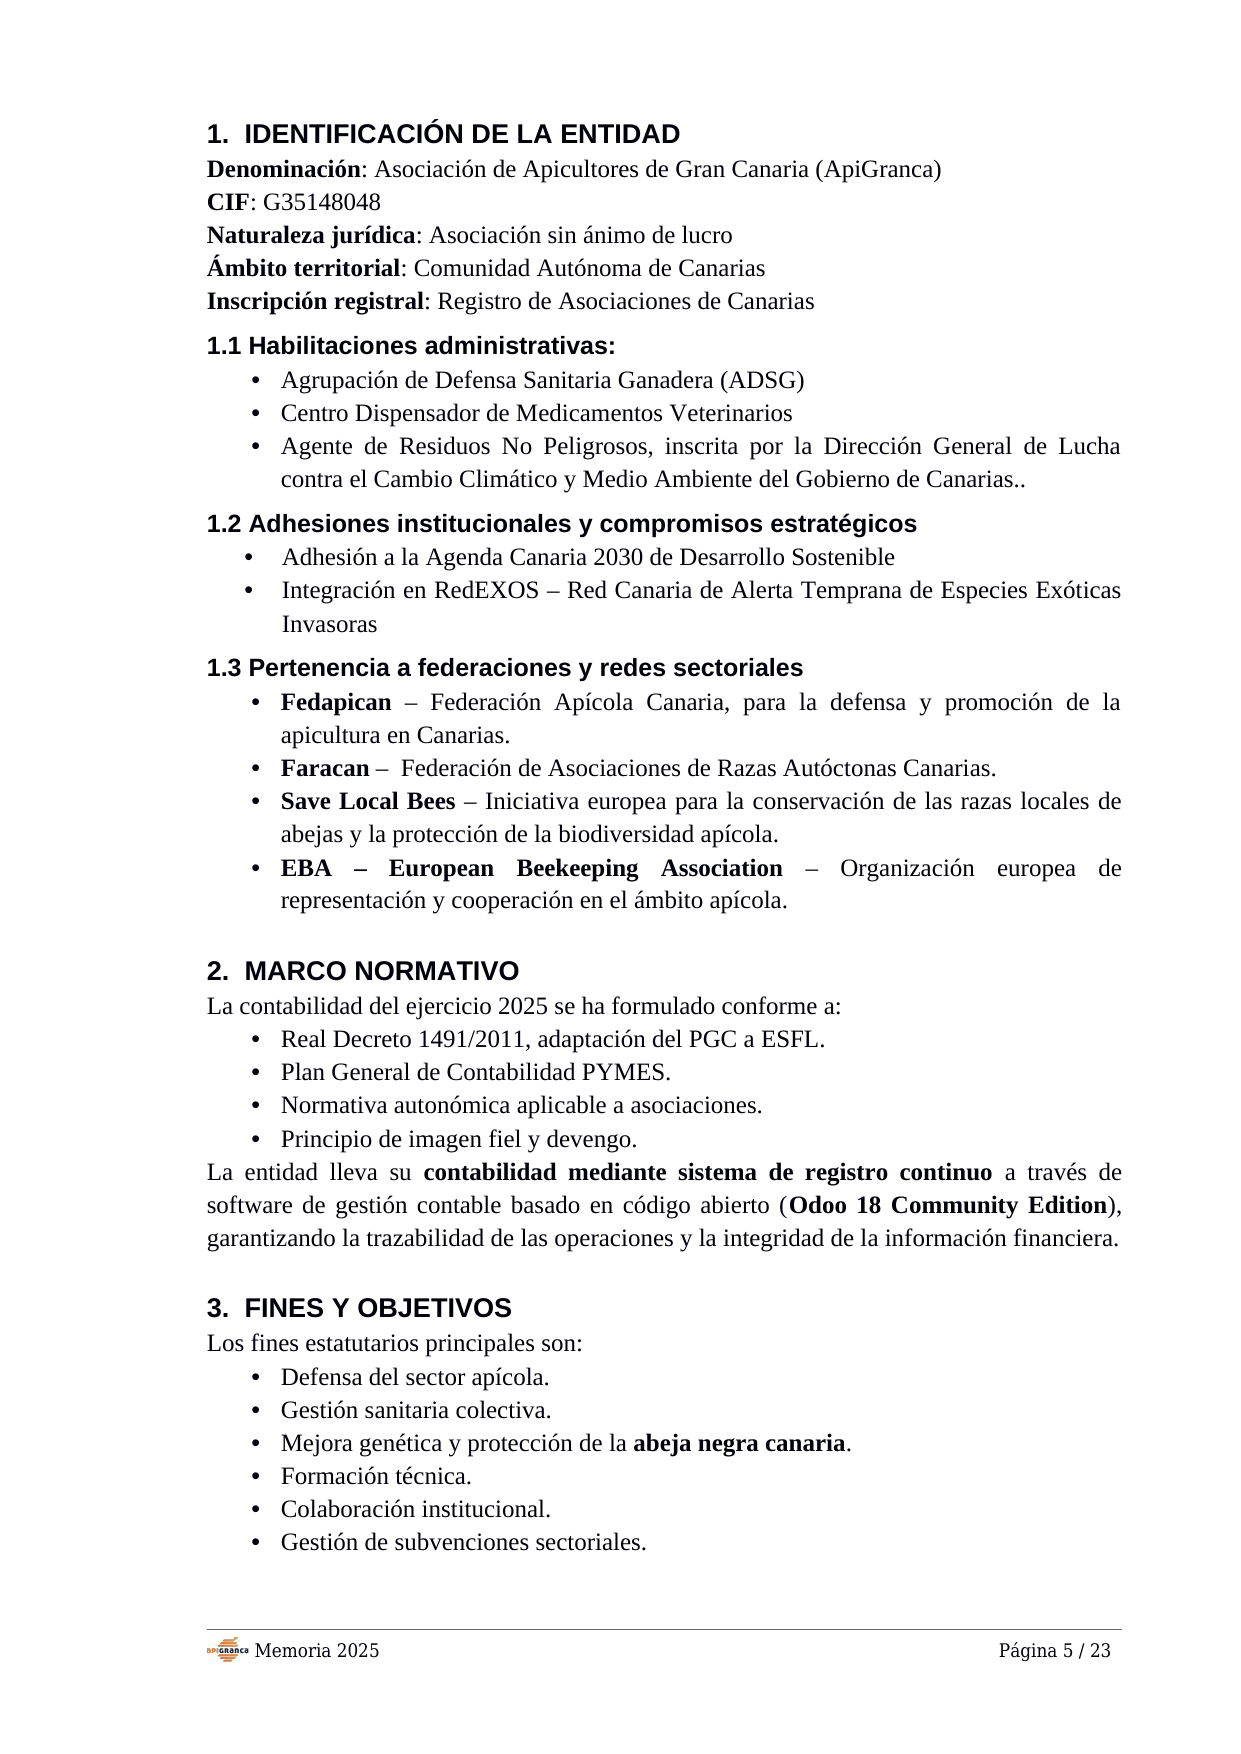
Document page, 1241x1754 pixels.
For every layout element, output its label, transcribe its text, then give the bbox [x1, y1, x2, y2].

text La contabilidad del ejercicio 2025 se ha formulado conforme a: [207, 991, 1122, 1020]
list Agrupación de Defensa Sanitaria Ganadera (ADSG) [251, 364, 1122, 393]
subtitle IDENTIFICACIÓN DE LA ENTIDAD [207, 118, 1122, 149]
list EBA – European Beekeeping Association – Organización europea de representación y cooperación en el ámbito apícola. [251, 852, 1122, 914]
text Ámbito territorial: Comunidad Autónoma de Canarias [207, 253, 1122, 282]
list Real Decreto 1491/2011, adaptación del PGC a ESFL. [251, 1024, 1122, 1053]
list Normativa autonómica aplicable a asociaciones. [251, 1091, 1122, 1119]
text Denominación: Asociación de Apicultores de Gran Canaria (ApiGranca) [207, 154, 1122, 183]
text Inscripción registral: Registro de Asociaciones de Canarias [207, 286, 1122, 315]
list Centro Dispensador de Medicamentos Veterinarios [251, 398, 1122, 427]
text La entidad lleva su contabilidad mediante sistema de registro continuo a través de software de gestión contable basado en código abierto (Odoo 18 Community Edition), garantizando la trazabilidad de las operaciones y la integridad de la información financiera. [207, 1157, 1122, 1252]
list Agente de Residuos No Peligrosos, inscrita por la Dirección General de Lucha contra el Cambio Climático y Medio Ambiente del Gobierno de Canarias.. [251, 431, 1122, 493]
list Formación técnica. [251, 1461, 1122, 1490]
list Plan General de Contabilidad PYMES. [251, 1057, 1122, 1086]
picture [206, 1637, 249, 1662]
subtitle Pertenencia a federaciones y redes sectoriales [207, 653, 1122, 682]
subtitle MARCO NORMATIVO [207, 955, 1122, 987]
list Gestión sanitaria colectiva. [251, 1394, 1122, 1423]
list Save Local Bees – Iniciativa europea para la conservación de las razas locales de abejas y la protección de la biodiversidad apícola. [251, 786, 1122, 848]
list Colaboración institucional. [251, 1494, 1122, 1523]
subtitle Habilitaciones administrativas: [207, 331, 1122, 360]
list Mejora genética y protección de la abeja negra canaria. [251, 1428, 1122, 1457]
text CIF: G35148048 [207, 187, 1122, 216]
list Faracan – Federación de Asociaciones de Razas Autóctonas Canarias. [251, 753, 1122, 782]
subtitle Adhesiones institucionales y compromisos estratégicos [207, 509, 1122, 537]
list Gestión de subvenciones sectoriales. [251, 1527, 1122, 1556]
subtitle FINES Y OBJETIVOS [207, 1292, 1122, 1324]
text Naturaleza jurídica: Asociación sin ánimo de lucro [207, 220, 1122, 249]
text Los fines estatutarios principales son: [207, 1328, 1122, 1357]
list Adhesión a la Agenda Canaria 2030 de Desarrollo Sostenible [244, 542, 1122, 571]
list Fedapican – Federación Apícola Canaria, para la defensa y promoción de la apicultura en Canarias. [251, 687, 1122, 749]
list Integración en RedEXOS – Red Canaria de Alerta Temprana de Especies Exóticas Invasoras [244, 576, 1122, 637]
list Principio de imagen fiel y devengo. [251, 1124, 1122, 1152]
list Defensa del sector apícola. [251, 1361, 1122, 1390]
